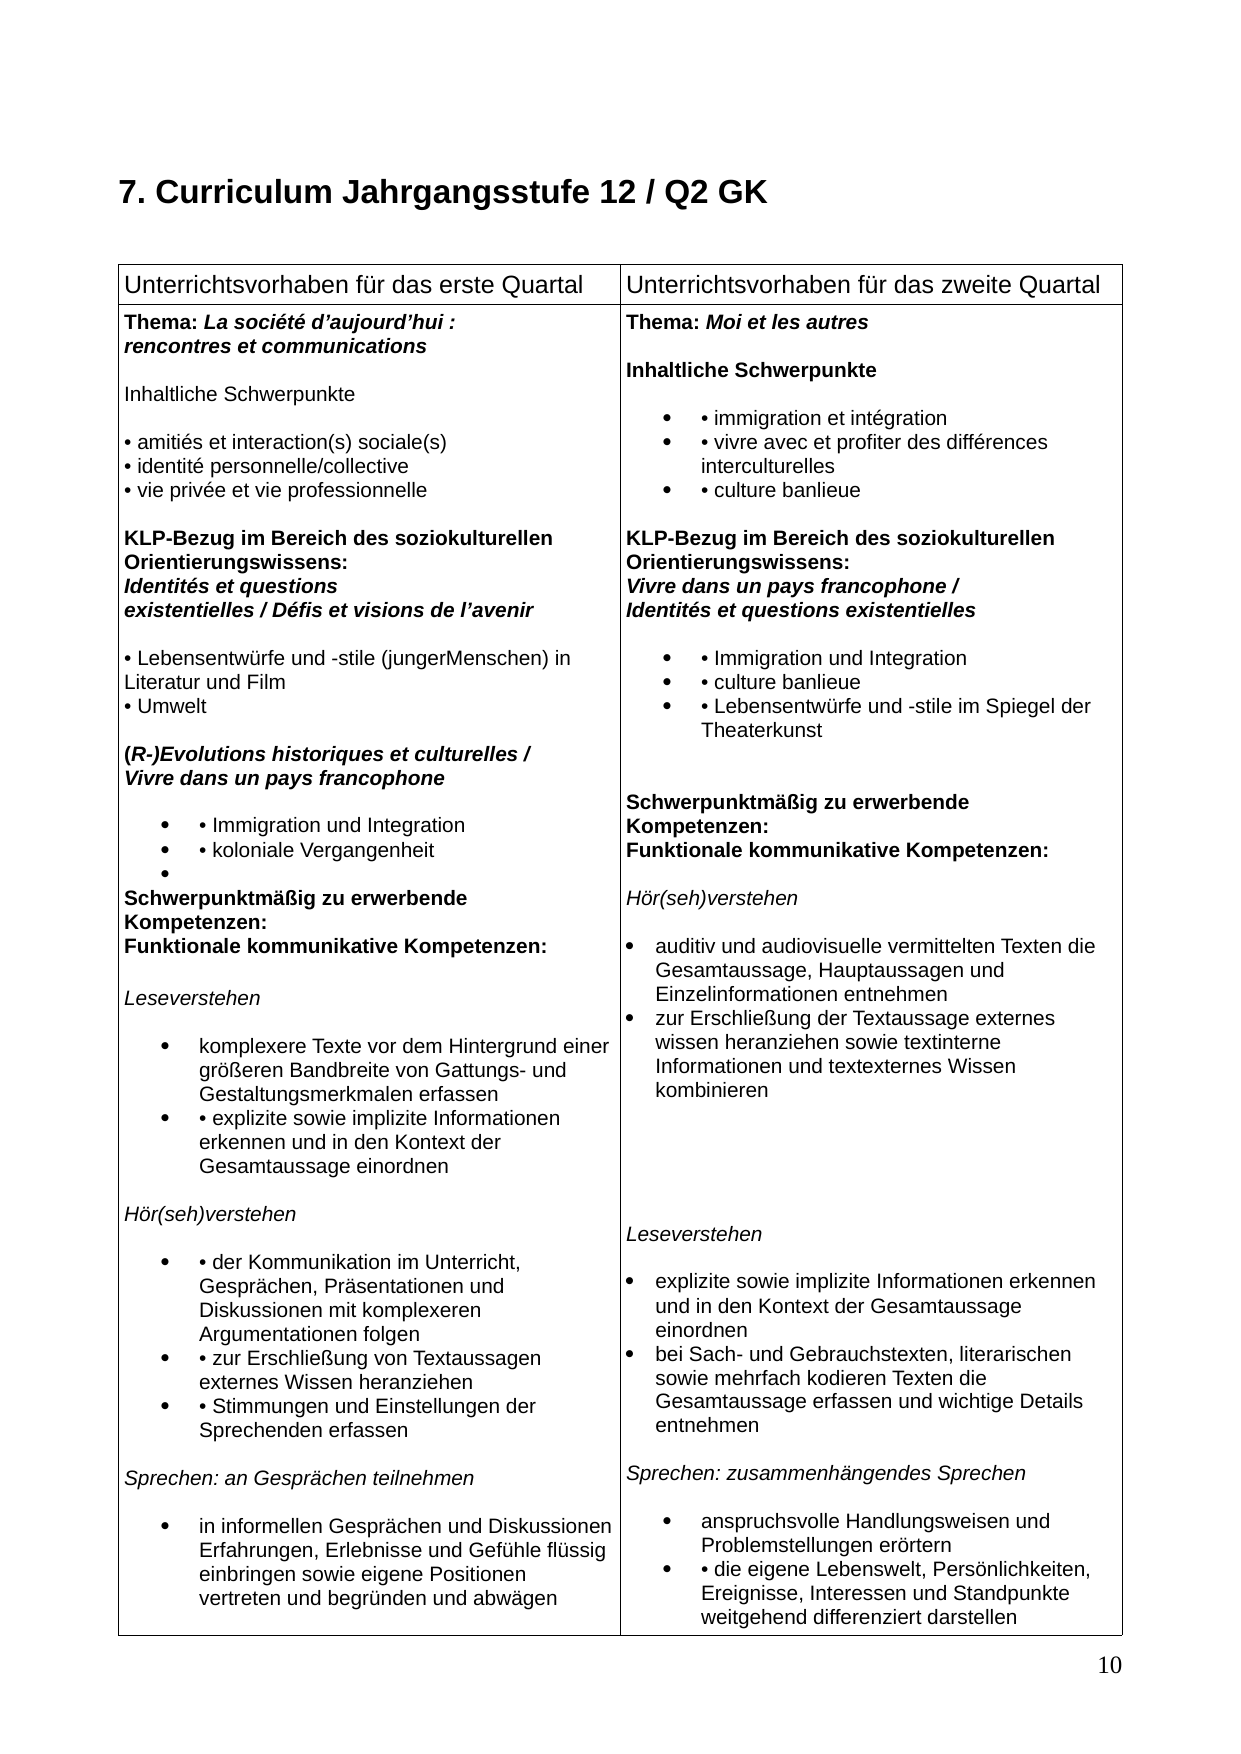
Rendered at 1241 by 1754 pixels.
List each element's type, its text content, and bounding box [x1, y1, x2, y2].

subtitle 7. Curriculum Jahrgangsstufe 12 / Q2 GK [118, 172, 1122, 210]
table_header Unterrichtsvorhaben für das zweite Quartal [621, 265, 1122, 304]
table_header Unterrichtsvorhaben für das erste Quartal [119, 265, 620, 304]
table_cell Thema: Moi et les autres Inhaltliche Schwerpunkte • immigration et intégration • vivre avec et profiter des différences interculturelles • culture banlieue KLP-Bezug im Bereich des soziokulturellen Orientierungswissens: Vivre dans un pays francophone / Identités et questions existentielles • Immigration und Integration • culture banlieue • Lebensentwürfe und -stile im Spiegel der Theaterkunst Schwerpunktmäßig zu erwerbende Kompetenzen: Funktionale kommunikative Kompetenzen: Hör(seh)verstehen auditiv und audiovisuelle vermittelten Texten die Gesamtaussage, Hauptaussagen und Einzelinformationen entnehmen zur Erschließung der Textaussage externes wissen heranziehen sowie textinterne Informationen und textexternes Wissen kombinieren Leseverstehen explizite sowie implizite Informationen erkennen und in den Kontext der Gesamtaussage einordnen bei Sach- und Gebrauchstexten, literarischen sowie mehrfach kodieren Texten die Gesamtaussage erfassen und wichtige Details entnehmen Sprechen: zusammenhängendes Sprechen anspruchsvolle Handlungsweisen und Problemstellungen erörtern • die eigene Lebenswelt, Persönlichkeiten, Ereignisse, Interessen und Standpunkte weitgehend differenziert darstellen [621, 305, 1122, 1635]
table_cell Thema: La société d’aujourd’hui : rencontres et communications Inhaltliche Schwerpunkte • amitiés et interaction(s) sociale(s) • identité personnelle/collective • vie privée et vie professionnelle KLP-Bezug im Bereich des soziokulturellen Orientierungswissens: Identités et questions existentielles / Défis et visions de l’avenir • Lebensentwürfe und -stile (jungerMenschen) in Literatur und Film • Umwelt (R-)Evolutions historiques et culturelles / Vivre dans un pays francophone • Immigration und Integration • koloniale Vergangenheit Schwerpunktmäßig zu erwerbende Kompetenzen: Funktionale kommunikative Kompetenzen: Leseverstehen komplexere Texte vor dem Hintergrund einer größeren Bandbreite von Gattungs- und Gestaltungsmerkmalen erfassen • explizite sowie implizite Informationen erkennen und in den Kontext der Gesamtaussage einordnen Hör(seh)verstehen • der Kommunikation im Unterricht, Gesprächen, Präsentationen und Diskussionen mit komplexeren Argumentationen folgen • zur Erschließung von Textaussagen externes Wissen heranziehen • Stimmungen und Einstellungen der Sprechenden erfassen Sprechen: an Gesprächen teilnehmen in informellen Gesprächen und Diskussionen Erfahrungen, Erlebnisse und Gefühle flüssig einbringen sowie eigene Positionen vertreten und begründen und abwägen sich unter Beachtung kultureller Gesprächskonventionen in unterschiedlichen Rollen aktiv beteiligen interagieren Schreiben unterschiedliche Typen von Sach- und Gebrauchstexten verfassen diskontinuierliche Vorlagen in kontinuierliche Texte umschreiben unter Beachtung textsortenspezifischer Merkmale verschiedene Formen des kreativen Schreibens realisieren Text- und Medienkompetenz: Texte unter Berücksichtigung ihrer historischen und kulturellen Bedingtheit deuten erweiterte sprachlich-stilistische Gestaltungsmittel erkennen das Internet eigenständig für Recherchen nutzen Interkulturelle Kompetenzen: fremde und eigene Werte, Haltungen und Einstellung im Hinblick auf international gültige Konventionen einordnen sich ihre eigenen Wahrnehmungen und Einstellungen bewusst machen sich aktiv und reflektiert in Denk- und Verhaltensweisen von Menschen anderer Kulturen hineinversetzen Dauer des Unterrichtsvorhaben: ca. 30 Stunden [119, 305, 620, 1635]
